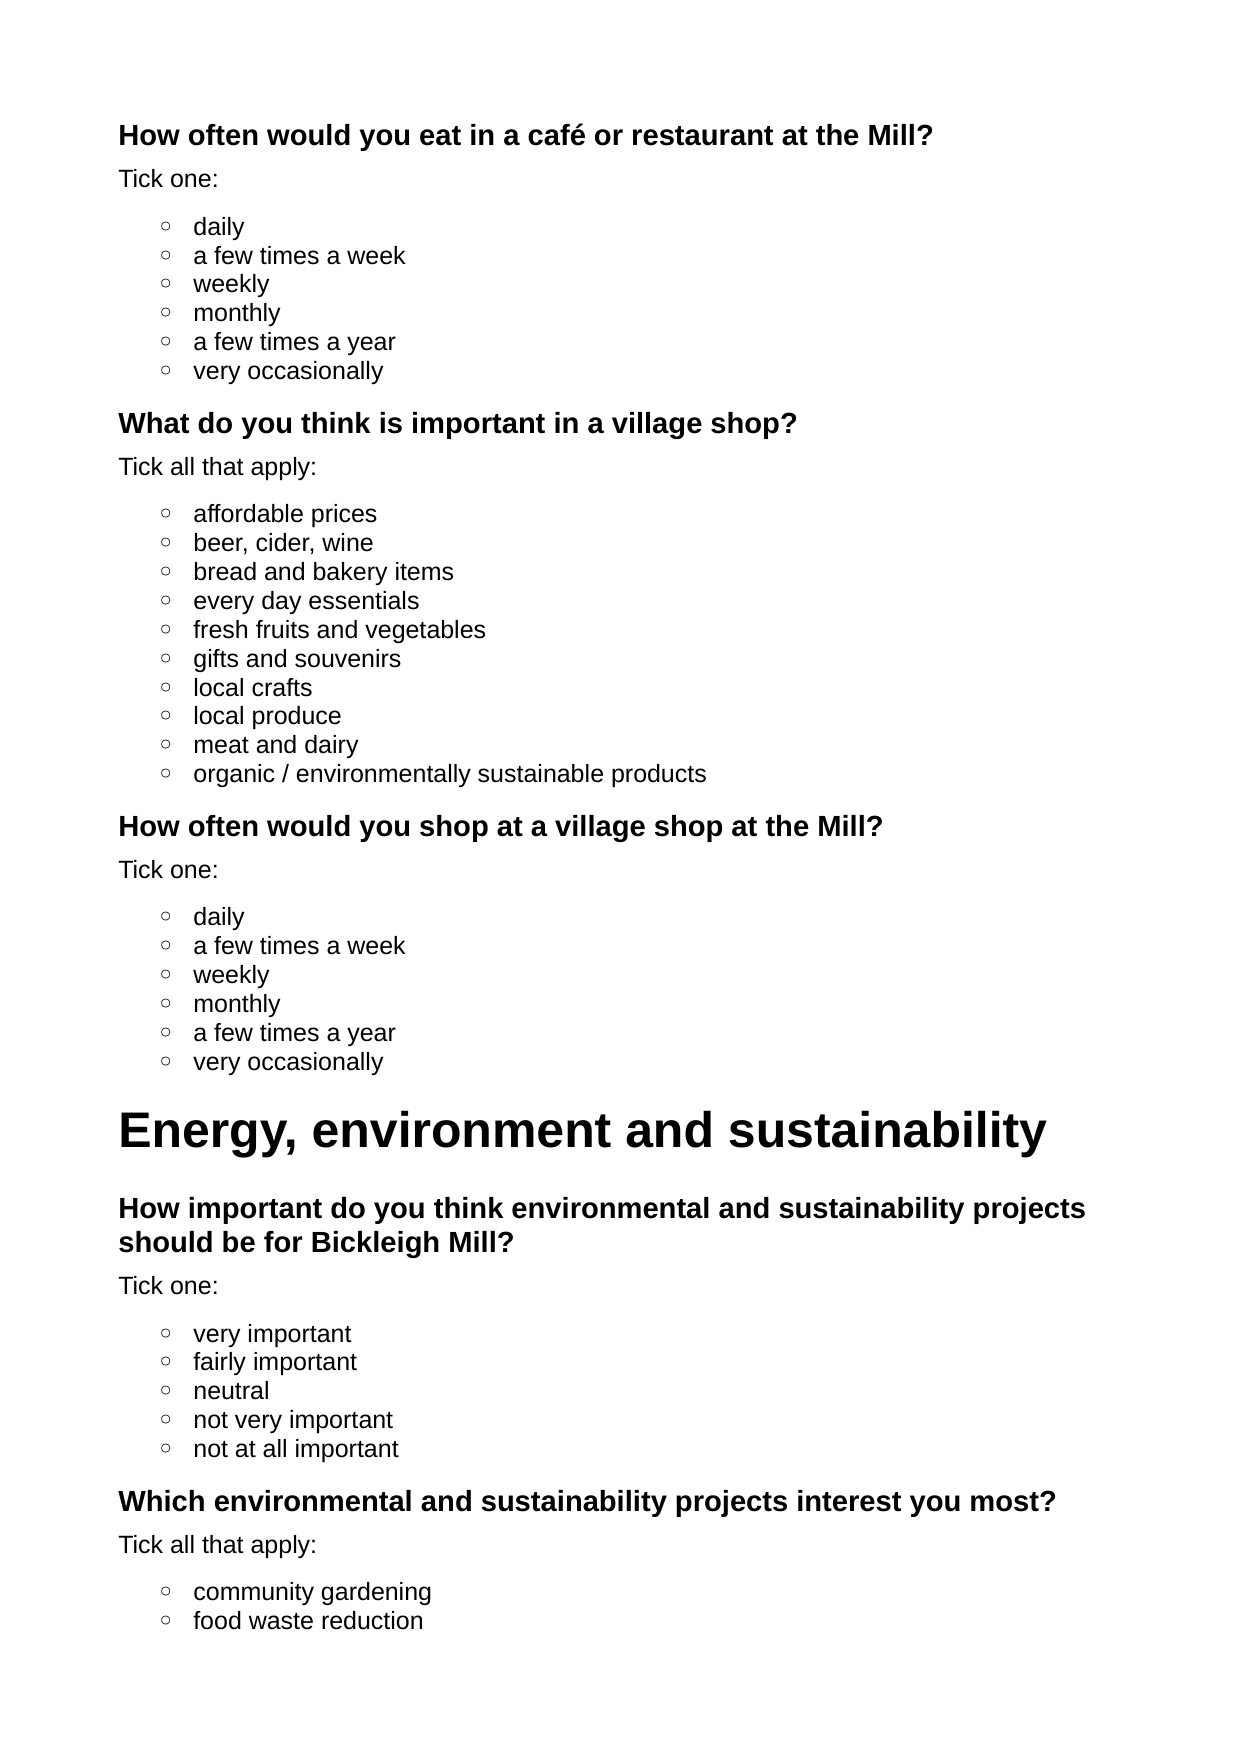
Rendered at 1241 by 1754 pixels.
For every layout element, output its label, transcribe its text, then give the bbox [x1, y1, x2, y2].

list neutral [156, 1376, 1122, 1405]
list meat and dairy [156, 730, 1122, 759]
list local produce [156, 701, 1122, 730]
list affordable prices [156, 499, 1122, 528]
list a few times a year [156, 327, 1122, 356]
subtitle Energy, environment and sustainability [118, 1101, 1122, 1158]
list very occasionally [156, 1047, 1122, 1076]
list monthly [156, 989, 1122, 1018]
list very important [156, 1318, 1122, 1347]
text Tick all that apply: [118, 1530, 1122, 1558]
list fresh fruits and vegetables [156, 615, 1122, 644]
list monthly [156, 298, 1122, 327]
list weekly [156, 960, 1122, 989]
list weekly [156, 269, 1122, 298]
text Tick one: [118, 164, 1122, 193]
list fairly important [156, 1347, 1122, 1376]
subtitle How often would you shop at a village shop at the Mill? [118, 809, 1122, 842]
list local crafts [156, 672, 1122, 701]
subtitle What do you think is important in a village shop? [118, 406, 1122, 439]
list every day essentials [156, 586, 1122, 615]
list not very important [156, 1405, 1122, 1434]
list a few times a year [156, 1018, 1122, 1047]
list a few times a week [156, 241, 1122, 269]
list organic / environmentally sustainable products [156, 759, 1122, 788]
list daily [156, 212, 1122, 241]
text Tick all that apply: [118, 452, 1122, 481]
subtitle How often would you eat in a café or restaurant at the Mill? [118, 118, 1122, 152]
list community gardening [156, 1577, 1122, 1606]
list bread and bakery items [156, 557, 1122, 586]
list gifts and souvenirs [156, 644, 1122, 672]
list food waste reduction [156, 1606, 1122, 1635]
subtitle Which environmental and sustainability projects interest you most? [118, 1484, 1122, 1517]
subtitle How important do you think environmental and sustainability projects should be for Bickleigh Mill? [118, 1191, 1122, 1258]
text Tick one: [118, 1271, 1122, 1300]
list a few times a week [156, 931, 1122, 960]
list not at all important [156, 1434, 1122, 1463]
list daily [156, 902, 1122, 931]
list very occasionally [156, 356, 1122, 385]
list beer, cider, wine [156, 528, 1122, 557]
text Tick one: [118, 855, 1122, 883]
